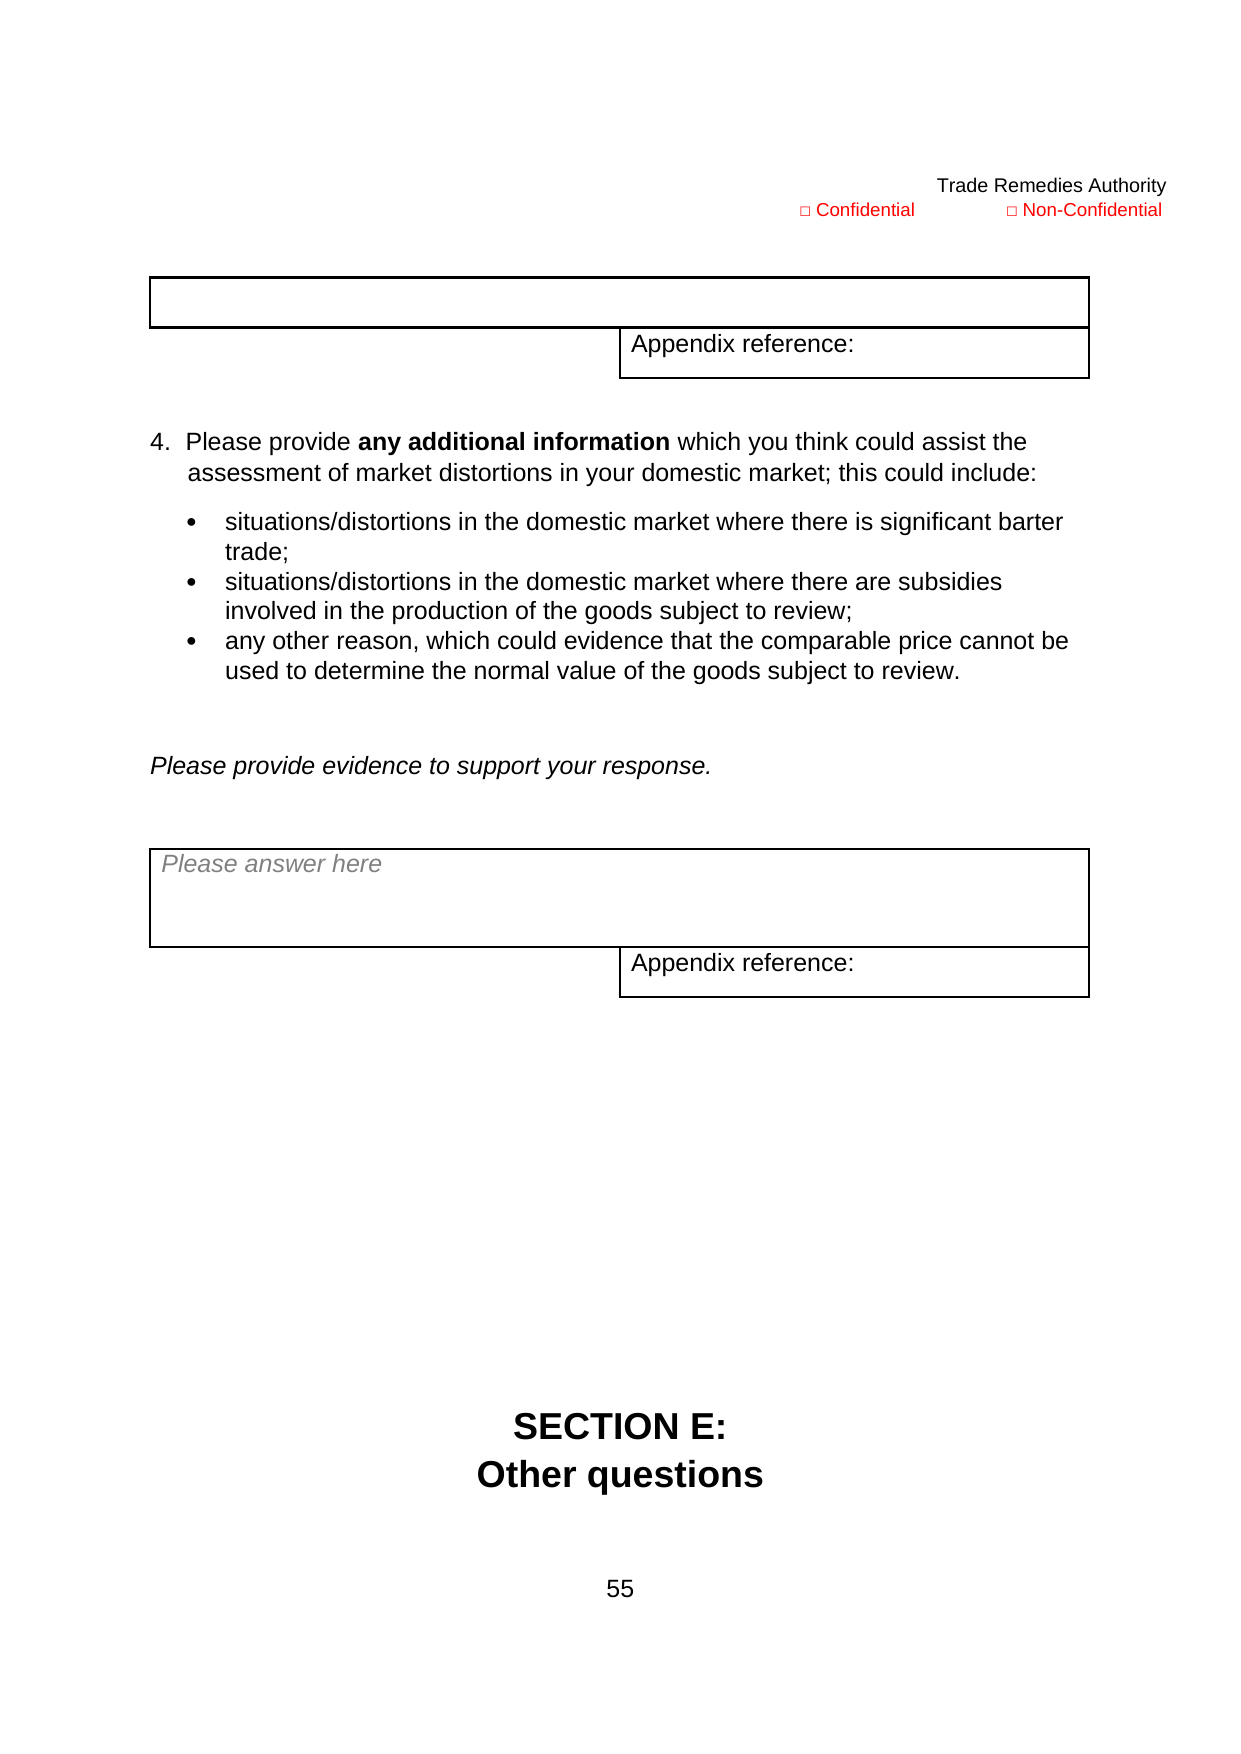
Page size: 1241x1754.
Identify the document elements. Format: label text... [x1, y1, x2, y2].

table_header Please answer here [151, 850, 1088, 946]
table_cell Appendix reference: [621, 948, 1088, 996]
subtitle SECTION E: Other questions [150, 1404, 1090, 1495]
table_cell [150, 948, 619, 996]
list situations/distortions in the domestic market where there are subsidies involved in the production of the goods subject to review; [187, 566, 1090, 625]
table_cell Appendix reference: [621, 329, 1088, 377]
text 4. Please provide any additional information which you think could assist the assessment of market distortions in your domestic market; this could include: [150, 427, 1090, 487]
list situations/distortions in the domestic market where there is significant barter trade; [187, 507, 1090, 565]
list any other reason, which could evidence that the comparable price cannot be used to determine the normal value of the goods subject to review. [187, 626, 1090, 685]
table_cell [150, 329, 619, 377]
table_header [151, 279, 1088, 326]
text Please provide evidence to support your response. [150, 751, 1090, 780]
